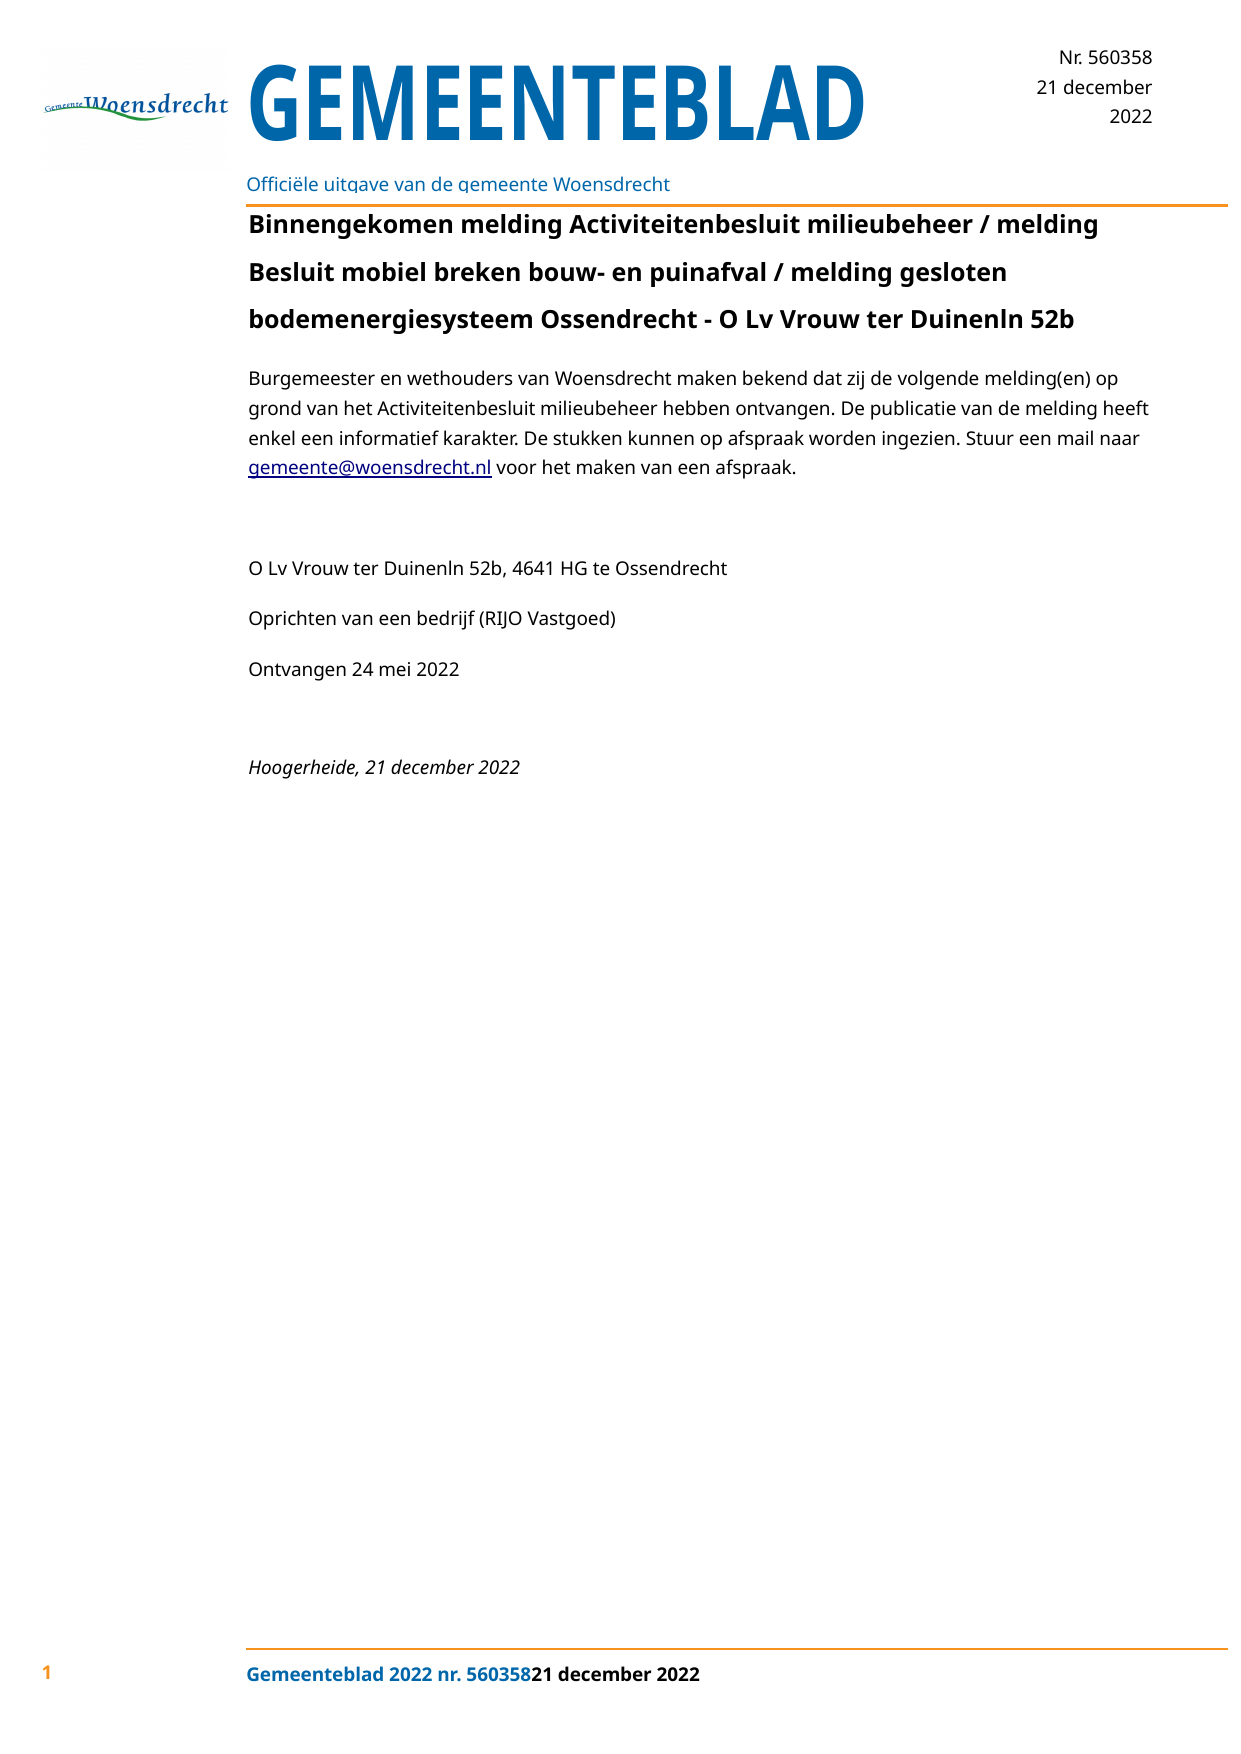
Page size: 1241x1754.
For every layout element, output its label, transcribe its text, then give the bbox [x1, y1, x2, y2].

text O Lv Vrouw ter Duinenln 52b, 4641 HG te Ossendrecht [248, 555, 1152, 581]
text Burgemeester en wethouders van Woensdrecht maken bekend dat zij de volgende melding(en) op grond van het Activiteitenbesluit milieubeheer hebben ontvangen. De publicatie van de melding heeft enkel een informatief karakter. De stukken kunnen op afspraak worden ingezien. Stuur een mail naar gemeente@woensdrecht.nl voor het maken van een afspraak. [248, 366, 1152, 480]
picture [41, 47, 231, 172]
text Oprichten van een bedrijf (RIJO Vastgoed) [248, 606, 1152, 631]
text Ontvangen 24 mei 2022 [248, 656, 1152, 682]
text Binnengekomen melding Activiteitenbesluit milieubeheer / melding Besluit mobiel breken bouw- en puinafval / melding gesloten bodemenergiesysteem Ossendrecht - O Lv Vrouw ter Duinenln 52b [248, 207, 1152, 336]
text Hoogerheide, 21 december 2022 [248, 754, 1152, 780]
